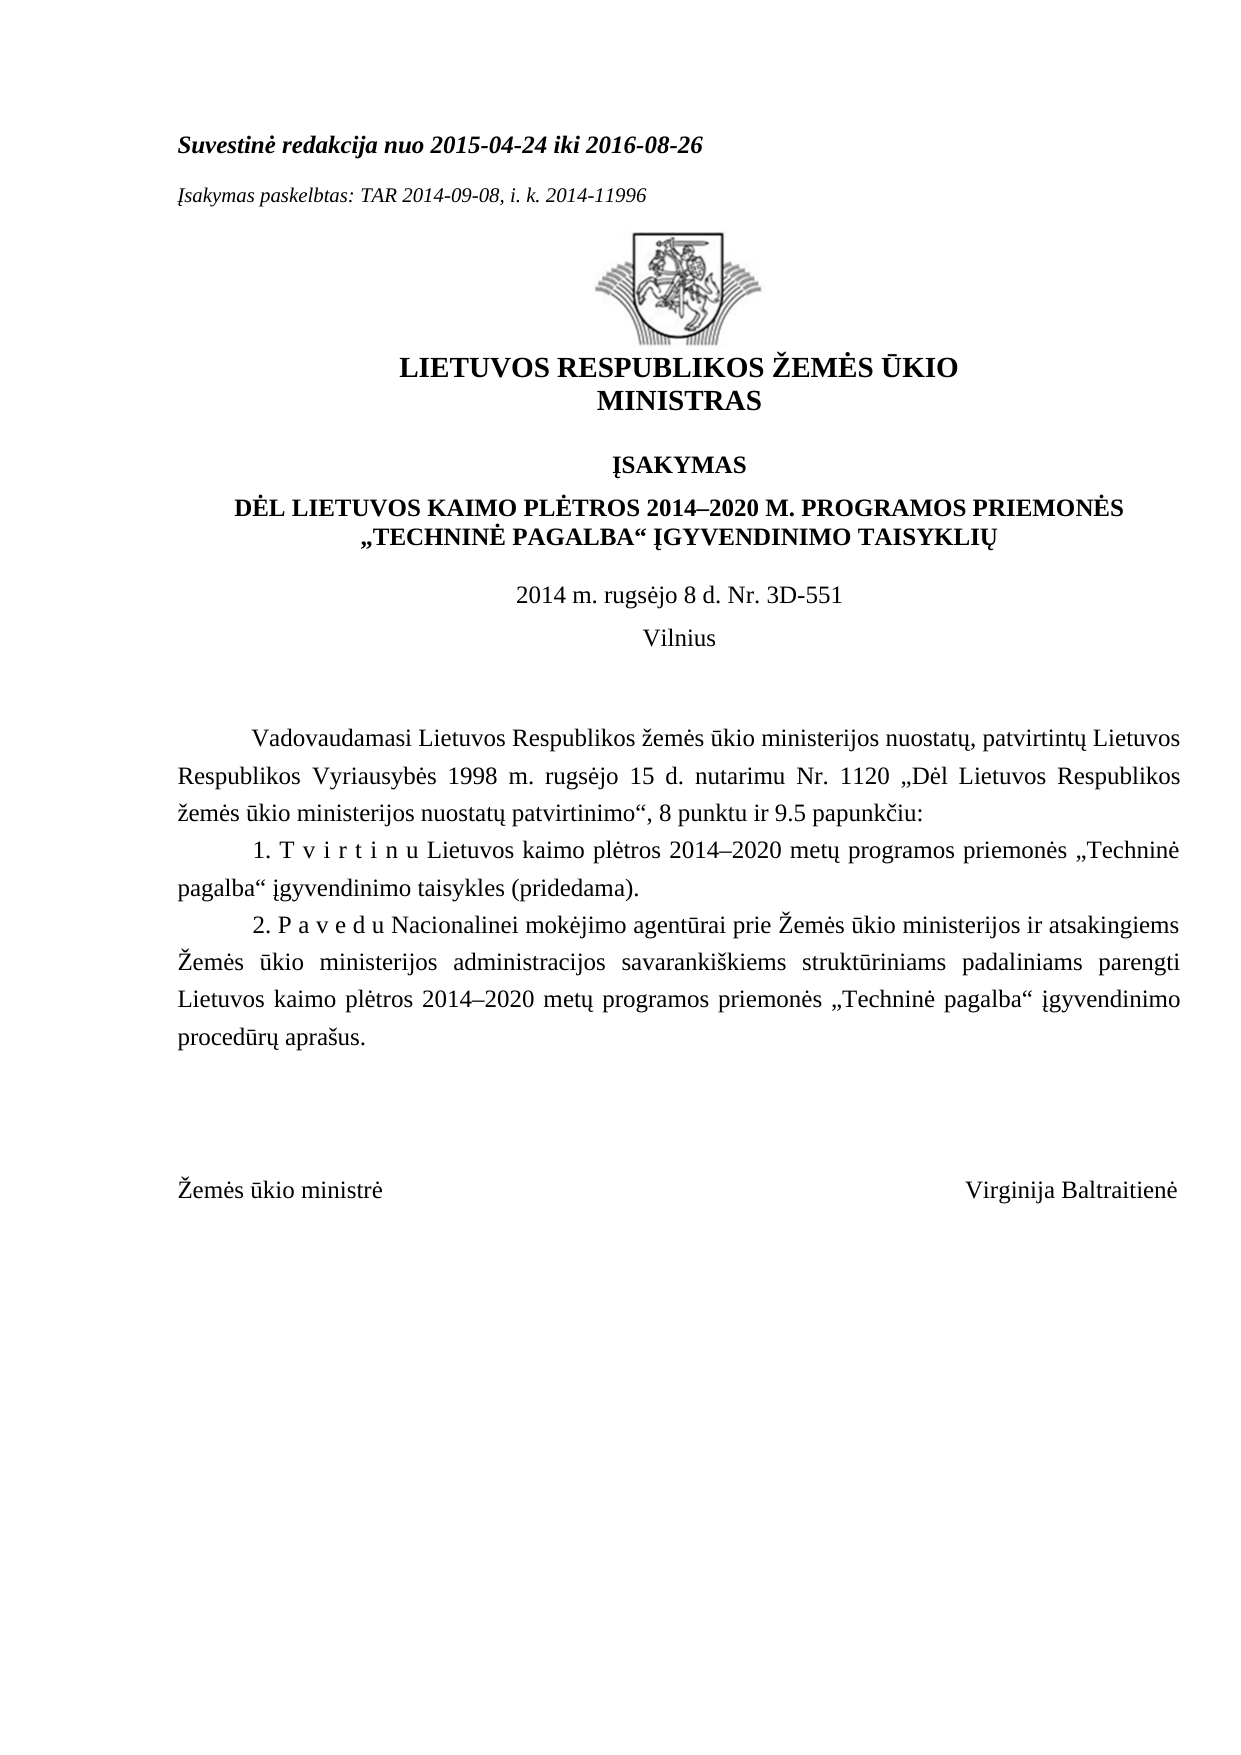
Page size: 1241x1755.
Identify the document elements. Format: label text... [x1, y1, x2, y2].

text 2014 m. rugsėjo 8 d. Nr. 3D-551 [177, 580, 1181, 608]
text Įsakymas paskelbtas: TAR 2014-09-08, i. k. 2014-11996 [177, 183, 1181, 207]
text LIETUVOS RESPUBLIKOS ŽEMĖS ŪKIO [177, 350, 1181, 383]
text Žemės ūkio ministrė Virginija Baltraitienė [177, 1175, 1181, 1204]
text 2. P a v e d u Nacionalinei mokėjimo agentūrai prie Žemės ūkio ministerijos ir atsakingiems Žemės ūkio ministerijos administracijos savarankiškiems struktūriniams padaliniams parengti Lietuvos kaimo plėtros 2014–2020 metų programos priemonės „Techninė pagalba“ įgyvendinimo procedūrų aprašus. [177, 910, 1181, 1051]
text Vadovaudamasi Lietuvos Respublikos žemės ūkio ministerijos nuostatų, patvirtintų Lietuvos Respublikos Vyriausybės 1998 m. rugsėjo 15 d. nutarimu Nr. 1120 „Dėl Lietuvos Respublikos žemės ūkio ministerijos nuostatų patvirtinimo“, 8 punktu ir 9.5 papunkčiu: [177, 723, 1181, 827]
text MINISTRAS [177, 383, 1181, 417]
text Suvestinė redakcija nuo 2015-04-24 iki 2016-08-26 [177, 130, 1181, 159]
text ĮSAKYMAS [177, 450, 1181, 479]
text Vilnius [177, 623, 1181, 652]
text DĖL LIETUVOS KAIMO PLĖTROS 2014–2020 M. PROGRAMOS PRIEMONĖS „TECHNINĖ PAGALBA“ ĮGYVENDINIMO TAISYKLIŲ [177, 493, 1181, 551]
text 1. T v i r t i n u Lietuvos kaimo plėtros 2014–2020 metų programos priemonės „Techninė pagalba“ įgyvendinimo taisykles (pridedama). [177, 835, 1181, 901]
